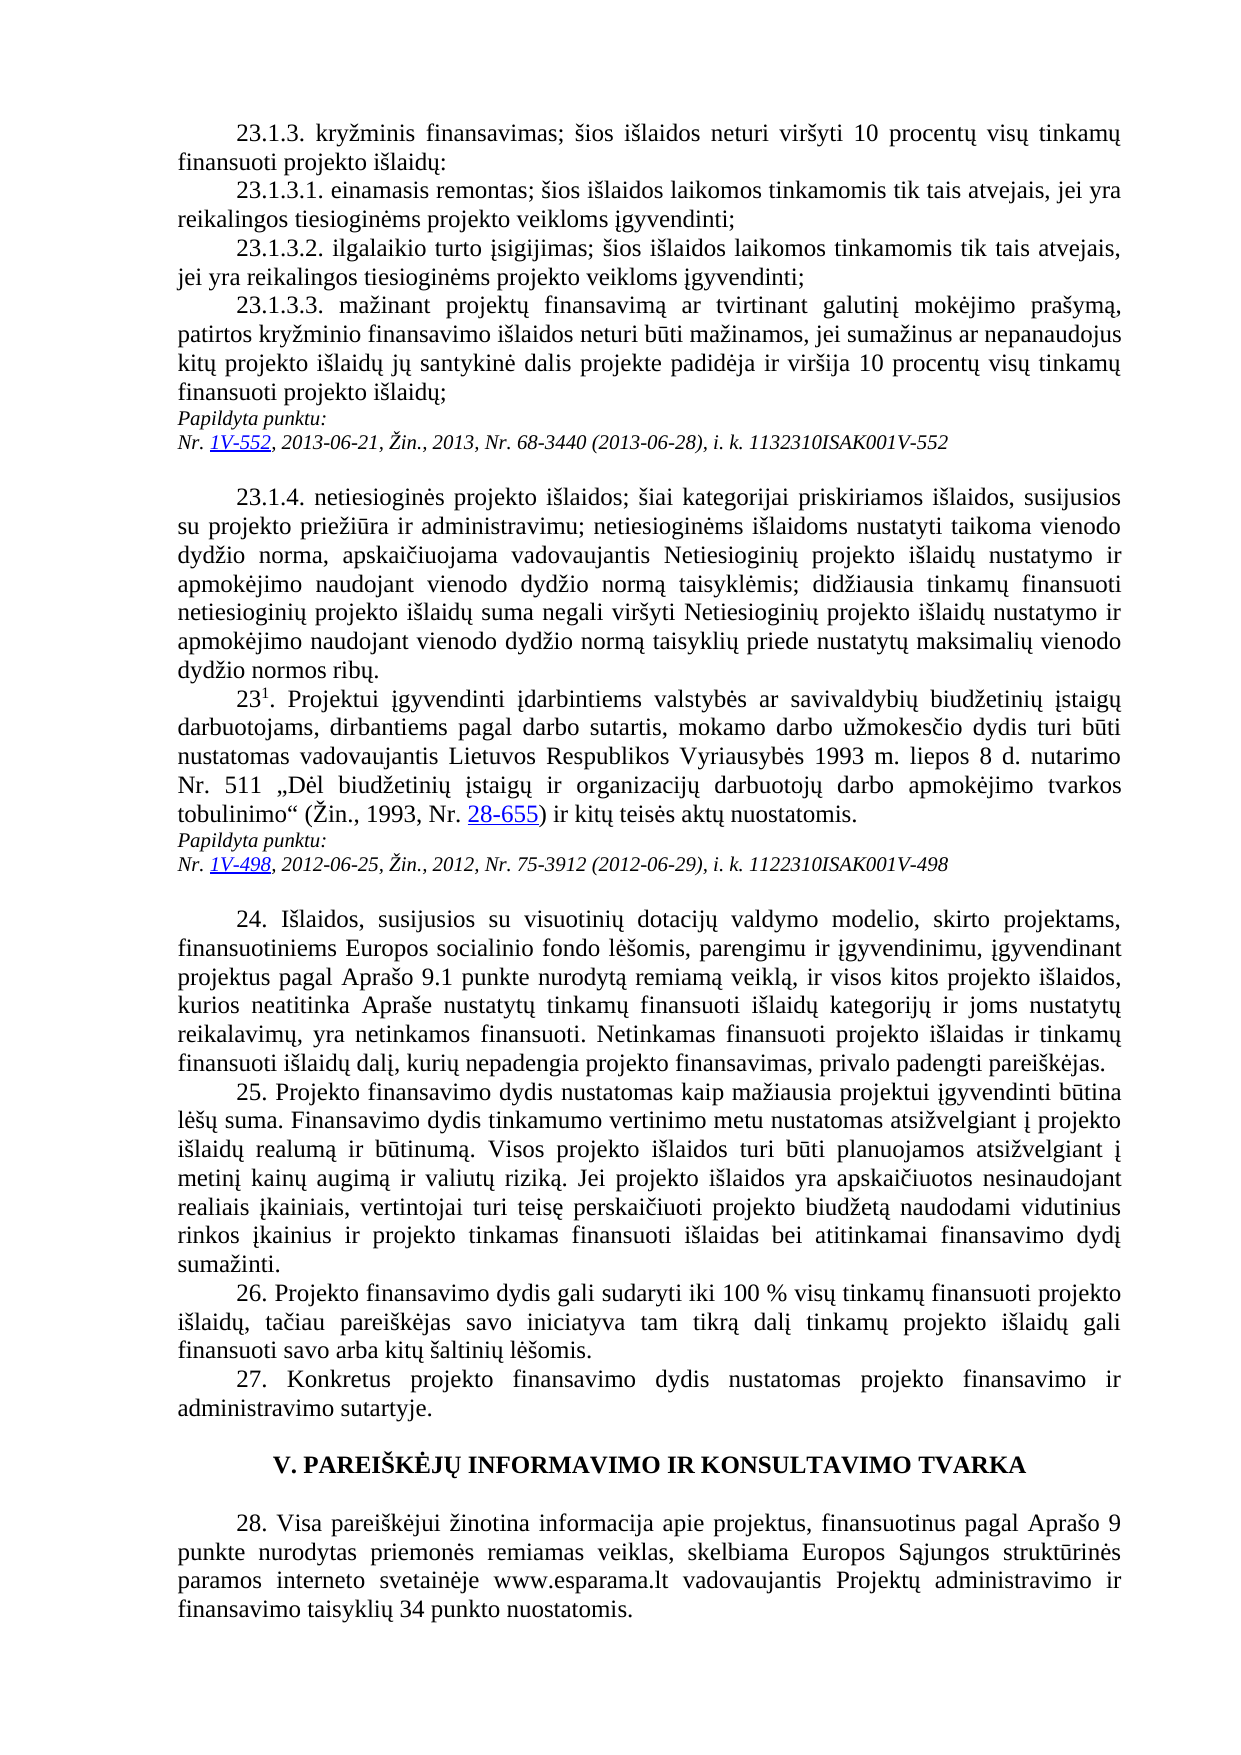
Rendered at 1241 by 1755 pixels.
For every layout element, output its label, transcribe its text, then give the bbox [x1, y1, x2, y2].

text 28. Visa pareiškėjui žinotina informacija apie projektus, finansuotinus pagal Aprašo 9 punkte nurodytas priemonės remiamas veiklas, skelbiama Europos Sąjungos struktūrinės paramos interneto svetainėje www.esparama.lt vadovaujantis Projektų administravimo ir finansavimo taisyklių 34 punkto nuostatomis. [177, 1508, 1122, 1623]
text Papildyta punktu: [177, 406, 1122, 430]
text 23.1.3.3. mažinant projektų finansavimą ar tvirtinant galutinį mokėjimo prašymą, patirtos kryžminio finansavimo išlaidos neturi būti mažinamos, jei sumažinus ar nepanaudojus kitų projekto išlaidų jų santykinė dalis projekte padidėja ir viršija 10 procentų visų tinkamų finansuoti projekto išlaidų; [177, 291, 1122, 406]
text Papildyta punktu: [177, 827, 1122, 852]
text 23.1.4. netiesioginės projekto išlaidos; šiai kategorijai priskiriamos išlaidos, susijusios su projekto priežiūra ir administravimu; netiesioginėms išlaidoms nustatyti taikoma vienodo dydžio norma, apskaičiuojama vadovaujantis Netiesioginių projekto išlaidų nustatymo ir apmokėjimo naudojant vienodo dydžio normą taisyklėmis; didžiausia tinkamų finansuoti netiesioginių projekto išlaidų suma negali viršyti Netiesioginių projekto išlaidų nustatymo ir apmokėjimo naudojant vienodo dydžio normą taisyklių priede nustatytų maksimalių vienodo dydžio normos ribų. [177, 482, 1122, 684]
text 24. Išlaidos, susijusios su visuotinių dotacijų valdymo modelio, skirto projektams, finansuotiniems Europos socialinio fondo lėšomis, parengimu ir įgyvendinimu, įgyvendinant projektus pagal Aprašo 9.1 punkte nurodytą remiamą veiklą, ir visos kitos projekto išlaidos, kurios neatitinka Apraše nustatytų tinkamų finansuoti išlaidų kategorijų ir joms nustatytų reikalavimų, yra netinkamos finansuoti. Netinkamas finansuoti projekto išlaidas ir tinkamų finansuoti išlaidų dalį, kurių nepadengia projekto finansavimas, privalo padengti pareiškėjas. [177, 904, 1122, 1077]
text 25. Projekto finansavimo dydis nustatomas kaip mažiausia projektui įgyvendinti būtina lėšų suma. Finansavimo dydis tinkamumo vertinimo metu nustatomas atsižvelgiant į projekto išlaidų realumą ir būtinumą. Visos projekto išlaidos turi būti planuojamos atsižvelgiant į metinį kainų augimą ir valiutų riziką. Jei projekto išlaidos yra apskaičiuotos nesinaudojant realiais įkainiais, vertintojai turi teisę perskaičiuoti projekto biudžetą naudodami vidutinius rinkos įkainius ir projekto tinkamas finansuoti išlaidas bei atitinkamai finansavimo dydį sumažinti. [177, 1077, 1122, 1278]
text 23.1.3.1. einamasis remontas; šios išlaidos laikomos tinkamomis tik tais atvejais, jei yra reikalingos tiesioginėms projekto veikloms įgyvendinti; [177, 176, 1122, 233]
text V. PAREIŠKĖJŲ INFORMAVIMO IR KONSULTAVIMO TVARKA [177, 1451, 1122, 1479]
text 23.1.3.2. ilgalaikio turto įsigijimas; šios išlaidos laikomos tinkamomis tik tais atvejais, jei yra reikalingos tiesioginėms projekto veikloms įgyvendinti; [177, 233, 1122, 291]
text 231. Projektui įgyvendinti įdarbintiems valstybės ar savivaldybių biudžetinių įstaigų darbuotojams, dirbantiems pagal darbo sutartis, mokamo darbo užmokesčio dydis turi būti nustatomas vadovaujantis Lietuvos Respublikos Vyriausybės 1993 m. liepos 8 d. nutarimo Nr. 511 „Dėl biudžetinių įstaigų ir organizacijų darbuotojų darbo apmokėjimo tvarkos tobulinimo“ (Žin., 1993, Nr. 28-655) ir kitų teisės aktų nuostatomis. [177, 684, 1122, 827]
text 27. Konkretus projekto finansavimo dydis nustatomas projekto finansavimo ir administravimo sutartyje. [177, 1364, 1122, 1422]
text Nr. 1V-498, 2012-06-25, Žin., 2012, Nr. 75-3912 (2012-06-29), i. k. 1122310ISAK001V-498 [177, 852, 1122, 876]
text 23.1.3. kryžminis finansavimas; šios išlaidos neturi viršyti 10 procentų visų tinkamų finansuoti projekto išlaidų: [177, 118, 1122, 176]
text 26. Projekto finansavimo dydis gali sudaryti iki 100 % visų tinkamų finansuoti projekto išlaidų, tačiau pareiškėjas savo iniciatyva tam tikrą dalį tinkamų projekto išlaidų gali finansuoti savo arba kitų šaltinių lėšomis. [177, 1278, 1122, 1364]
text Nr. 1V-552, 2013-06-21, Žin., 2013, Nr. 68-3440 (2013-06-28), i. k. 1132310ISAK001V-552 [177, 430, 1122, 454]
